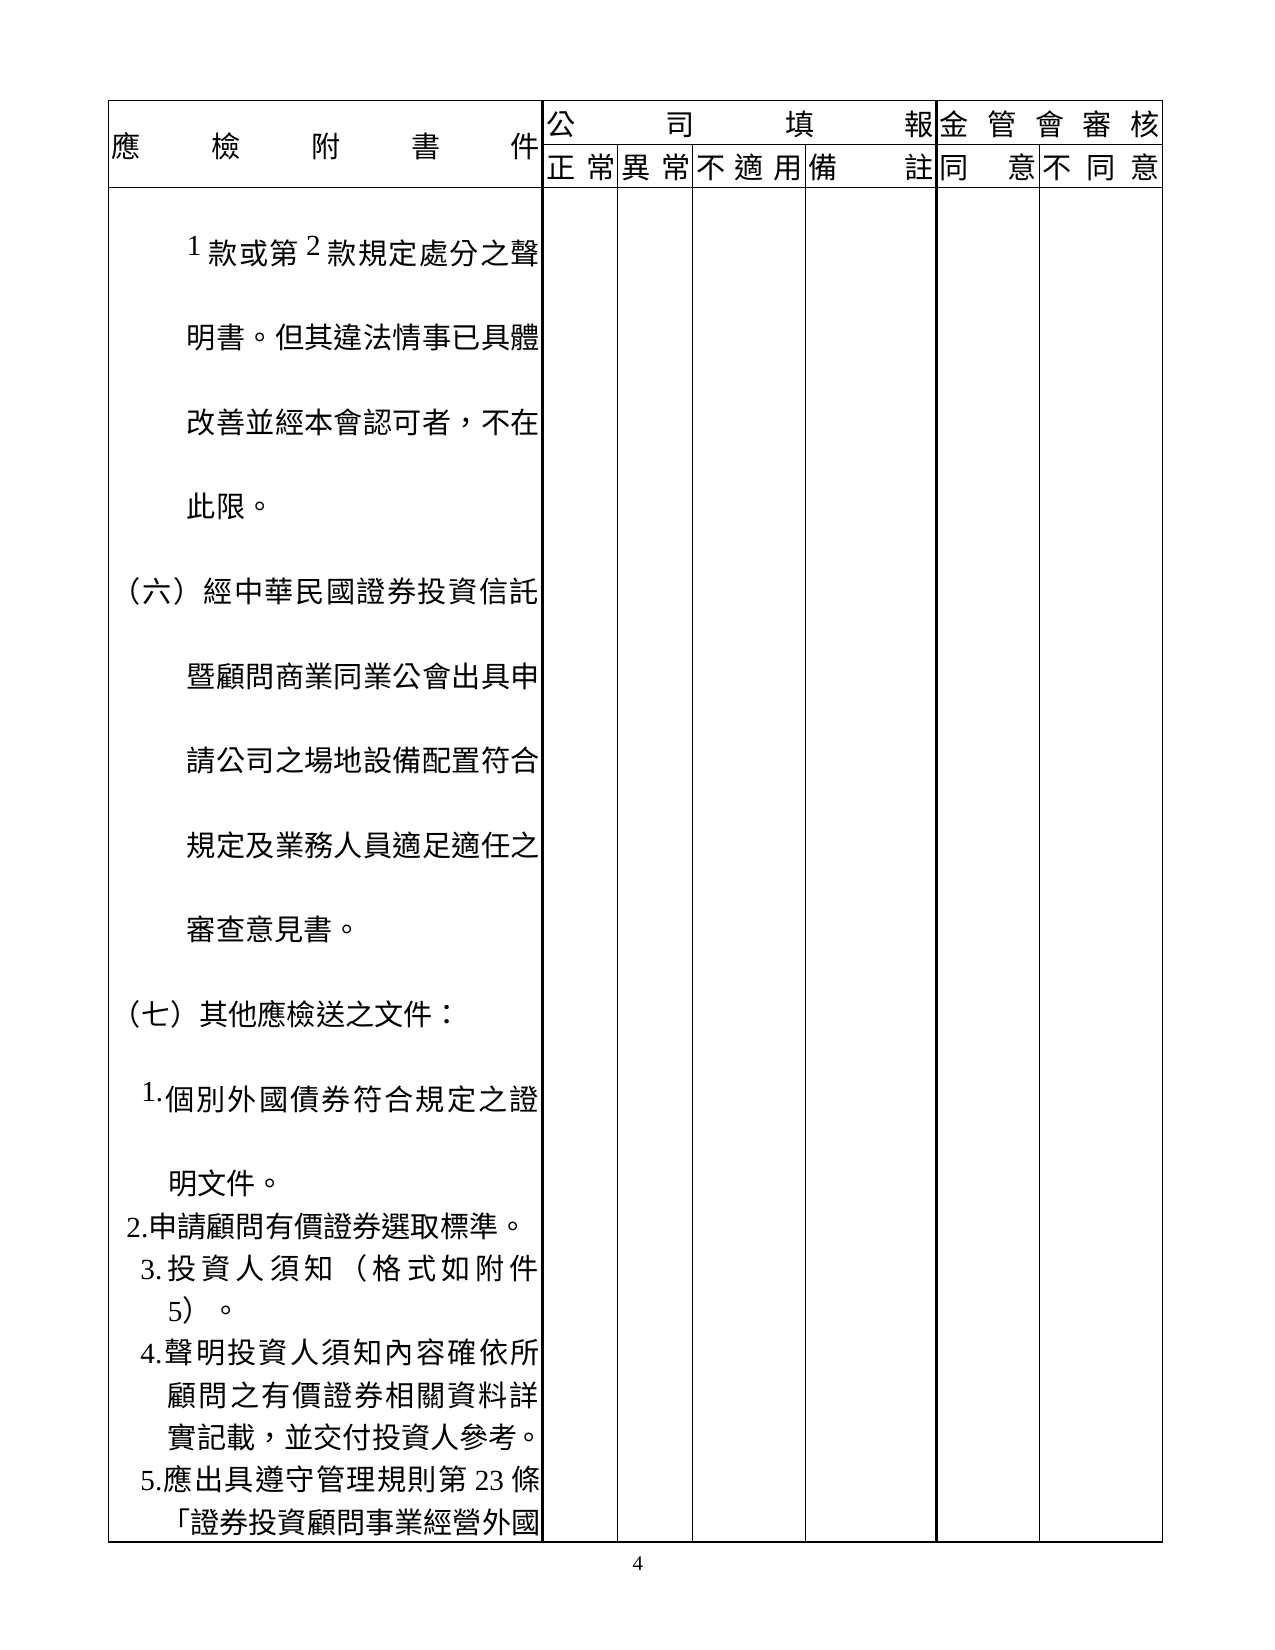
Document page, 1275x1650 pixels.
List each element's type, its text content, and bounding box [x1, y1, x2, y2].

table_cell [693, 188, 805, 1541]
table_header 應檢附書件 [109, 101, 541, 187]
table_cell 1款或第2款規定處分之聲明書。但其違法情事已具體改善並經本會認可者，不在此限。 （六）經中華民國證券投資信託暨顧問商業同業公會出具申請公司之場地設備配置符合規定及業務人員適足適任之審查意見書。 （七）其他應檢送之文件： 1.個別外國債券符合規定之證明文件。 2.申請顧問有價證券選取標準。 3.投資人須知（格式如附件5）。 4.聲明投資人須知內容確依所顧問之有價證券相關資料詳實記載，並交付投資人參考。 5.應出具遵守管理規則第23條「證券投資顧問事業經營外國 [109, 188, 541, 1541]
table_cell 正常 [544, 145, 617, 187]
table_cell 不同意 [1040, 145, 1162, 187]
table_cell [544, 188, 617, 1541]
table_cell 同意 [938, 145, 1039, 187]
table_cell [618, 188, 692, 1541]
table_cell 異常 [618, 145, 692, 187]
table_cell 不適用 [693, 145, 805, 187]
table_cell [938, 188, 1039, 1541]
table_cell 備註 [806, 145, 935, 187]
table_cell [806, 188, 935, 1541]
table_header 公司填報 [544, 101, 935, 144]
table_header 金管會審核 [938, 101, 1162, 144]
table_cell [1040, 188, 1162, 1541]
